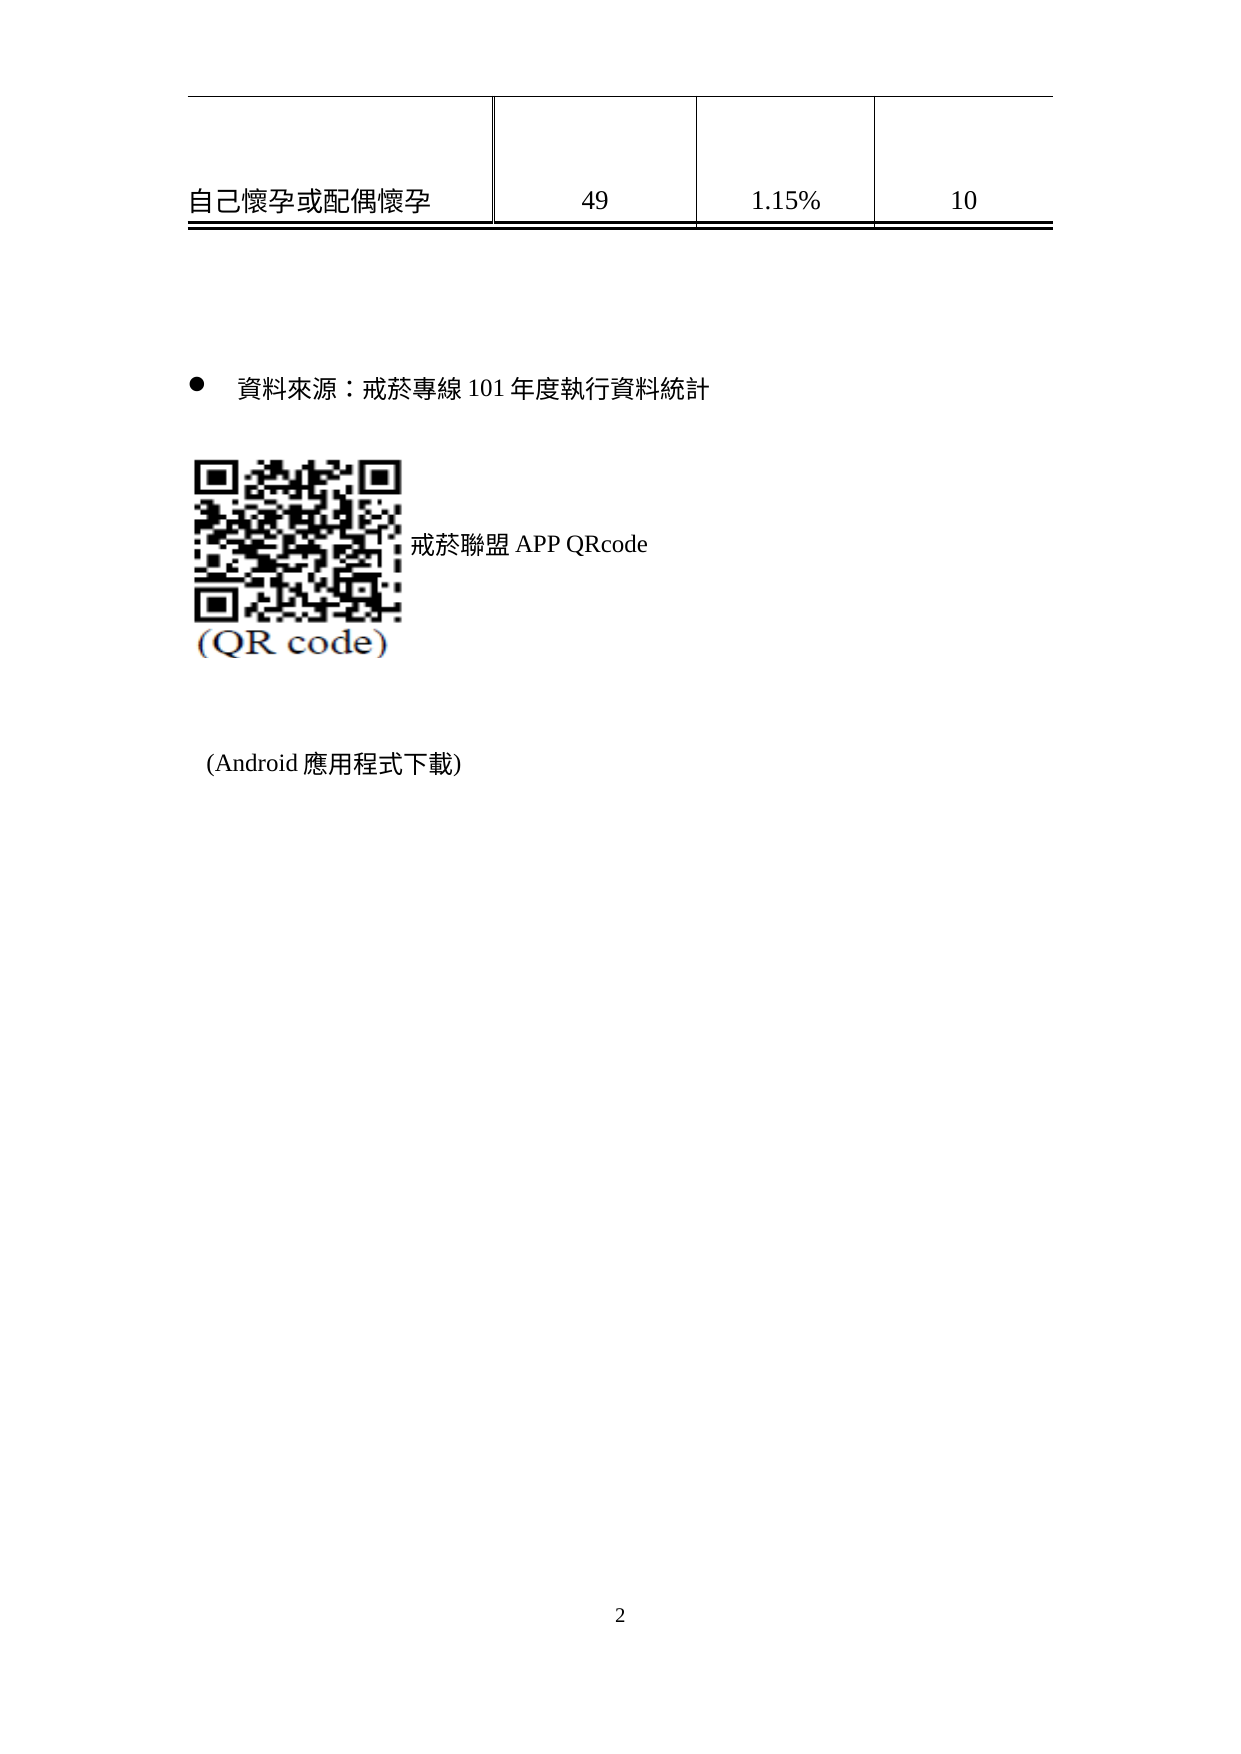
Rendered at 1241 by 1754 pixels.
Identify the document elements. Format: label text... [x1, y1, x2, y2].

table_cell 49 [495, 97, 696, 221]
table_cell 1.15% [697, 97, 874, 221]
table_cell 10 [875, 97, 1053, 221]
table_cell 自己懷孕或配偶懷孕 [188, 97, 492, 221]
list 資料來源：戒菸專線101年度執行資料統計 [187, 346, 1053, 408]
text 戒菸聯盟APP QRcode [187, 408, 1053, 658]
text (Android應用程式下載) [187, 721, 1053, 783]
